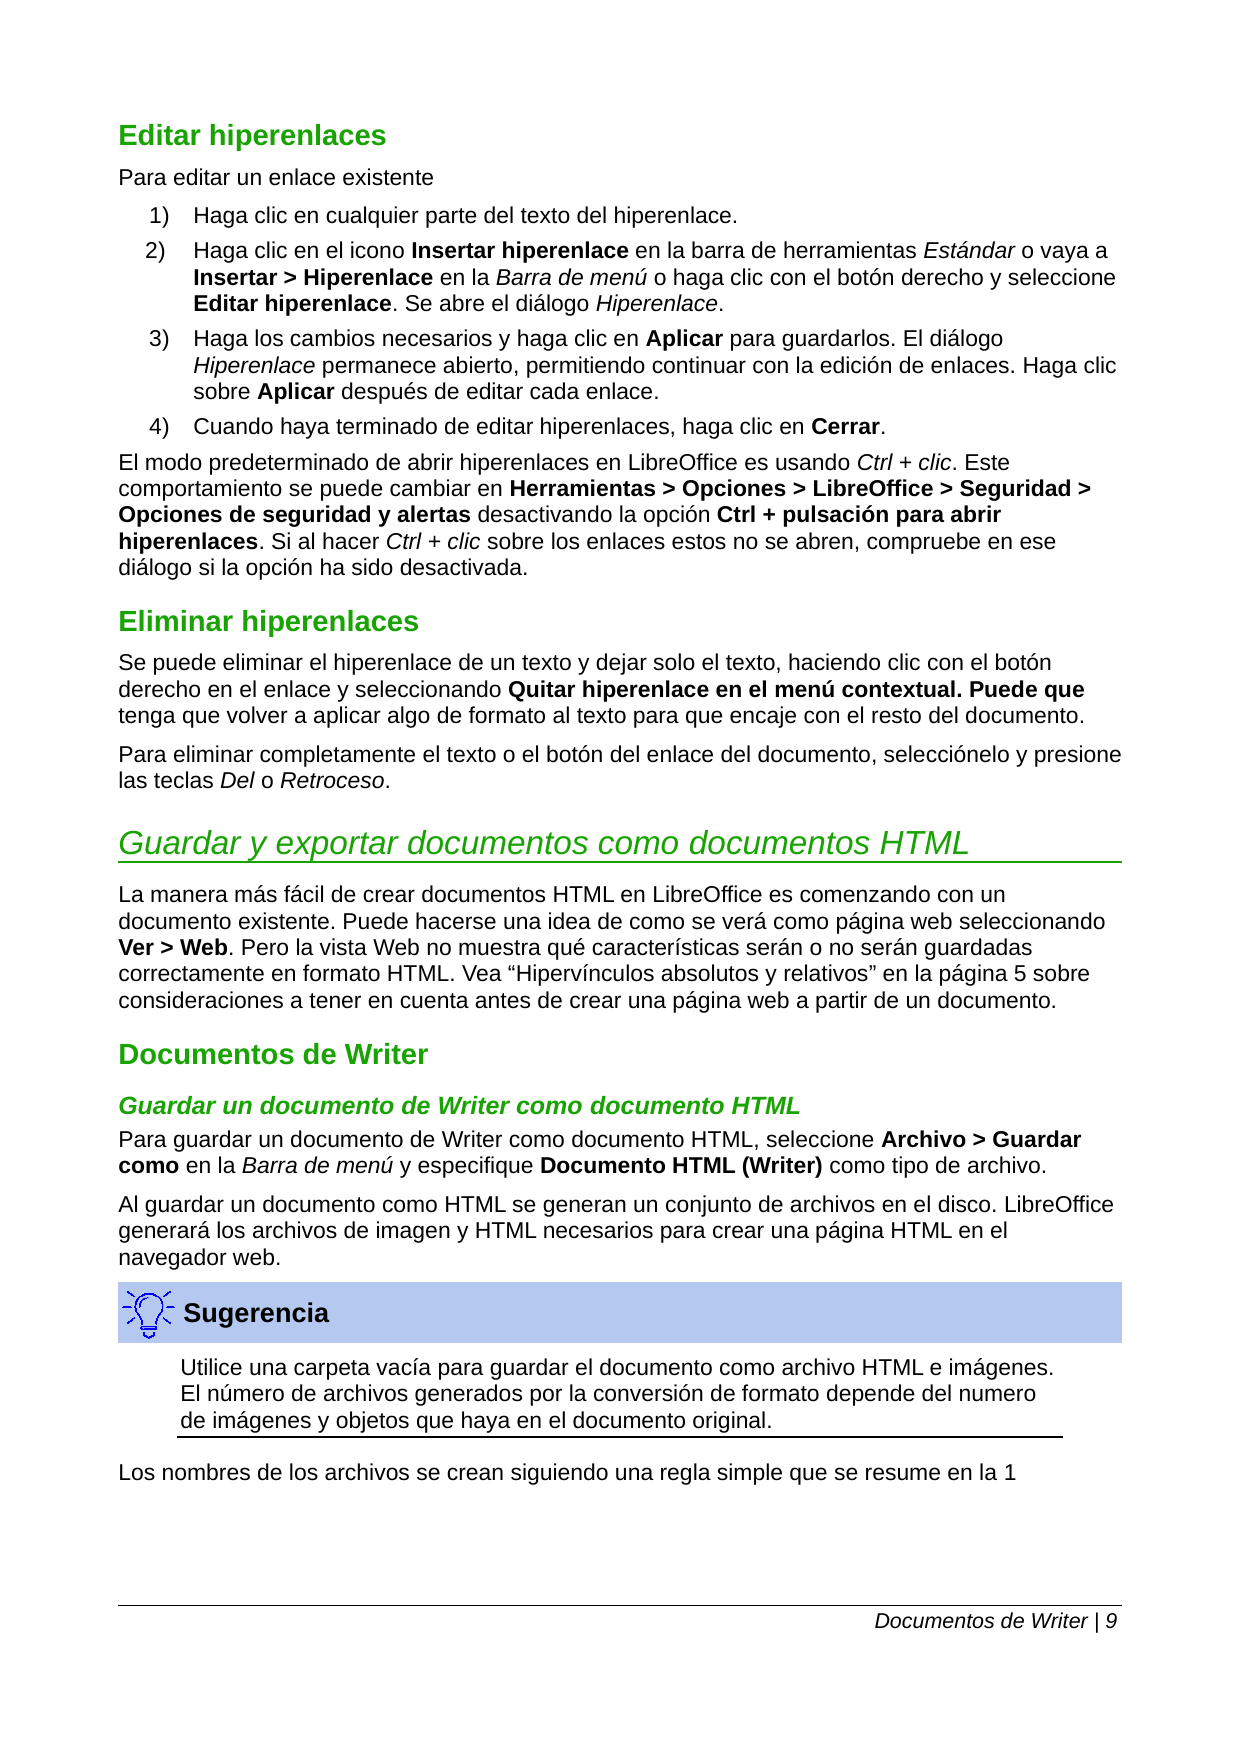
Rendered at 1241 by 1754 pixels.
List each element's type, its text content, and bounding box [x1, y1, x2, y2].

text Utilice una carpeta vacía para guardar el documento como archivo HTML e imágenes. El número de archivos generados por la conversión de formato depende del numero de imágenes y objetos que haya en el documento original. [177, 1351, 1063, 1436]
text Para eliminar completamente el texto o el botón del enlace del documento, selecciónelo y presione las teclas Del o Retroceso. [118, 741, 1122, 793]
subtitle Eliminar hiperenlaces [118, 604, 1122, 637]
subtitle Guardar un documento de Writer como documento HTML [118, 1091, 1122, 1119]
text La manera más fácil de crear documentos HTML en LibreOffice es comenzando con un documento existente. Puede hacerse una idea de como se verá como página web seleccionando Ver > Web. Pero la vista Web no muestra qué características serán o no serán guardadas correctamente en formato HTML. Vea “Hipervínculos absolutos y relativos” en la página 5 sobre consideraciones a tener en cuenta antes de crear una página web a partir de un documento. [118, 881, 1122, 1013]
text Los nombres de los archivos se crean siguiendo una regla simple que se resume en la Tabla 1 [118, 1459, 1122, 1486]
text Al guardar un documento como HTML se generan un conjunto de archivos en el disco. LibreOffice generará los archivos de imagen y HTML necesarios para crear una página HTML en el navegador web. [118, 1191, 1122, 1270]
picture [119, 1283, 179, 1343]
list Cuando haya terminado de editar hiperenlaces, haga clic en Cerrar. [169, 413, 1122, 440]
subtitle Sugerencia [118, 1282, 1122, 1343]
list Haga clic en el icono Insertar hiperenlace en la barra de herramientas Estándar o vaya a Insertar > Hiperenlace en la Barra de menú o haga clic con el botón derecho y seleccione Editar hiperenlace. Se abre el diálogo Hiperenlace. [165, 237, 1122, 317]
text Se puede eliminar el hiperenlace de un texto y dejar solo el texto, haciendo clic con el botón derecho en el enlace y seleccionando Quitar hiperenlace en el menú contextual. Puede que tenga que volver a aplicar algo de formato al texto para que encaje con el resto del documento. [118, 649, 1122, 728]
list Para editar un enlace existente [118, 163, 1122, 190]
list Haga clic en cualquier parte del texto del hiperenlace. [169, 202, 1122, 229]
subtitle Documentos de Writer [118, 1037, 1122, 1070]
text El modo predeterminado de abrir hiperenlaces en LibreOffice es usando Ctrl + clic. Este comportamiento se puede cambiar en Herramientas > Opciones > LibreOffice > Seguridad > Opciones de seguridad y alertas desactivando la opción Ctrl + pulsación para abrir hiperenlaces. Si al hacer Ctrl + clic sobre los enlaces estos no se abren, compruebe en ese diálogo si la opción ha sido desactivada. [118, 448, 1122, 580]
list Haga los cambios necesarios y haga clic en Aplicar para guardarlos. El diálogo Hiperenlace permanece abierto, permitiendo continuar con la edición de enlaces. Haga clic sobre Aplicar después de editar cada enlace. [169, 325, 1122, 404]
text Para guardar un documento de Writer como documento HTML, seleccione Archivo > Guardar como en la Barra de menú y especifique Documento HTML (Writer) como tipo de archivo. [118, 1126, 1122, 1178]
subtitle Editar hiperenlaces [118, 118, 1122, 152]
